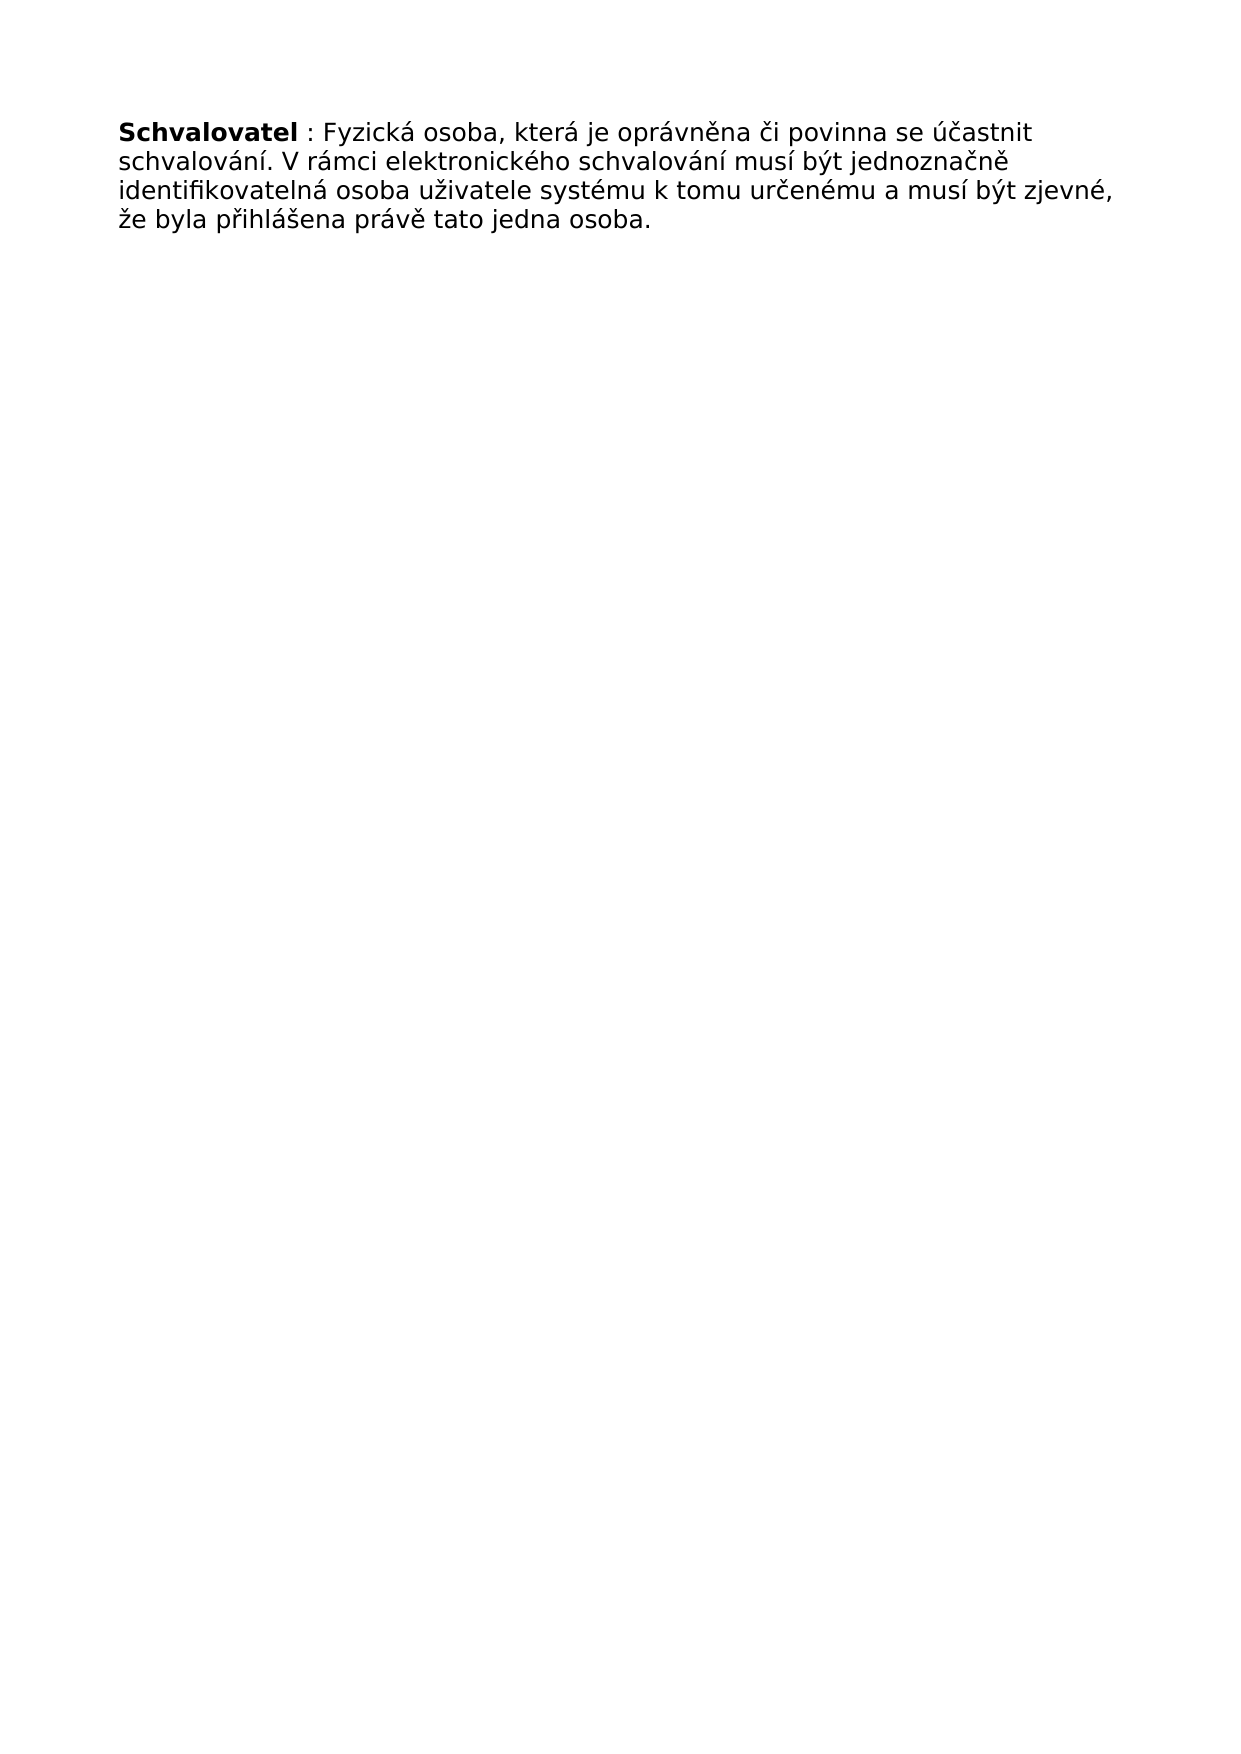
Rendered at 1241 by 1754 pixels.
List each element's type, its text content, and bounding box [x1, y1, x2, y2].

text Schvalovatel : Fyzická osoba, která je oprávněna či povinna se účastnit schvalování. V rámci elektronického schvalování musí být jednoznačně identifikovatelná osoba uživatele systému k tomu určenému a musí být zjevné, že byla přihlášena právě tato jedna osoba. [118, 118, 1122, 235]
